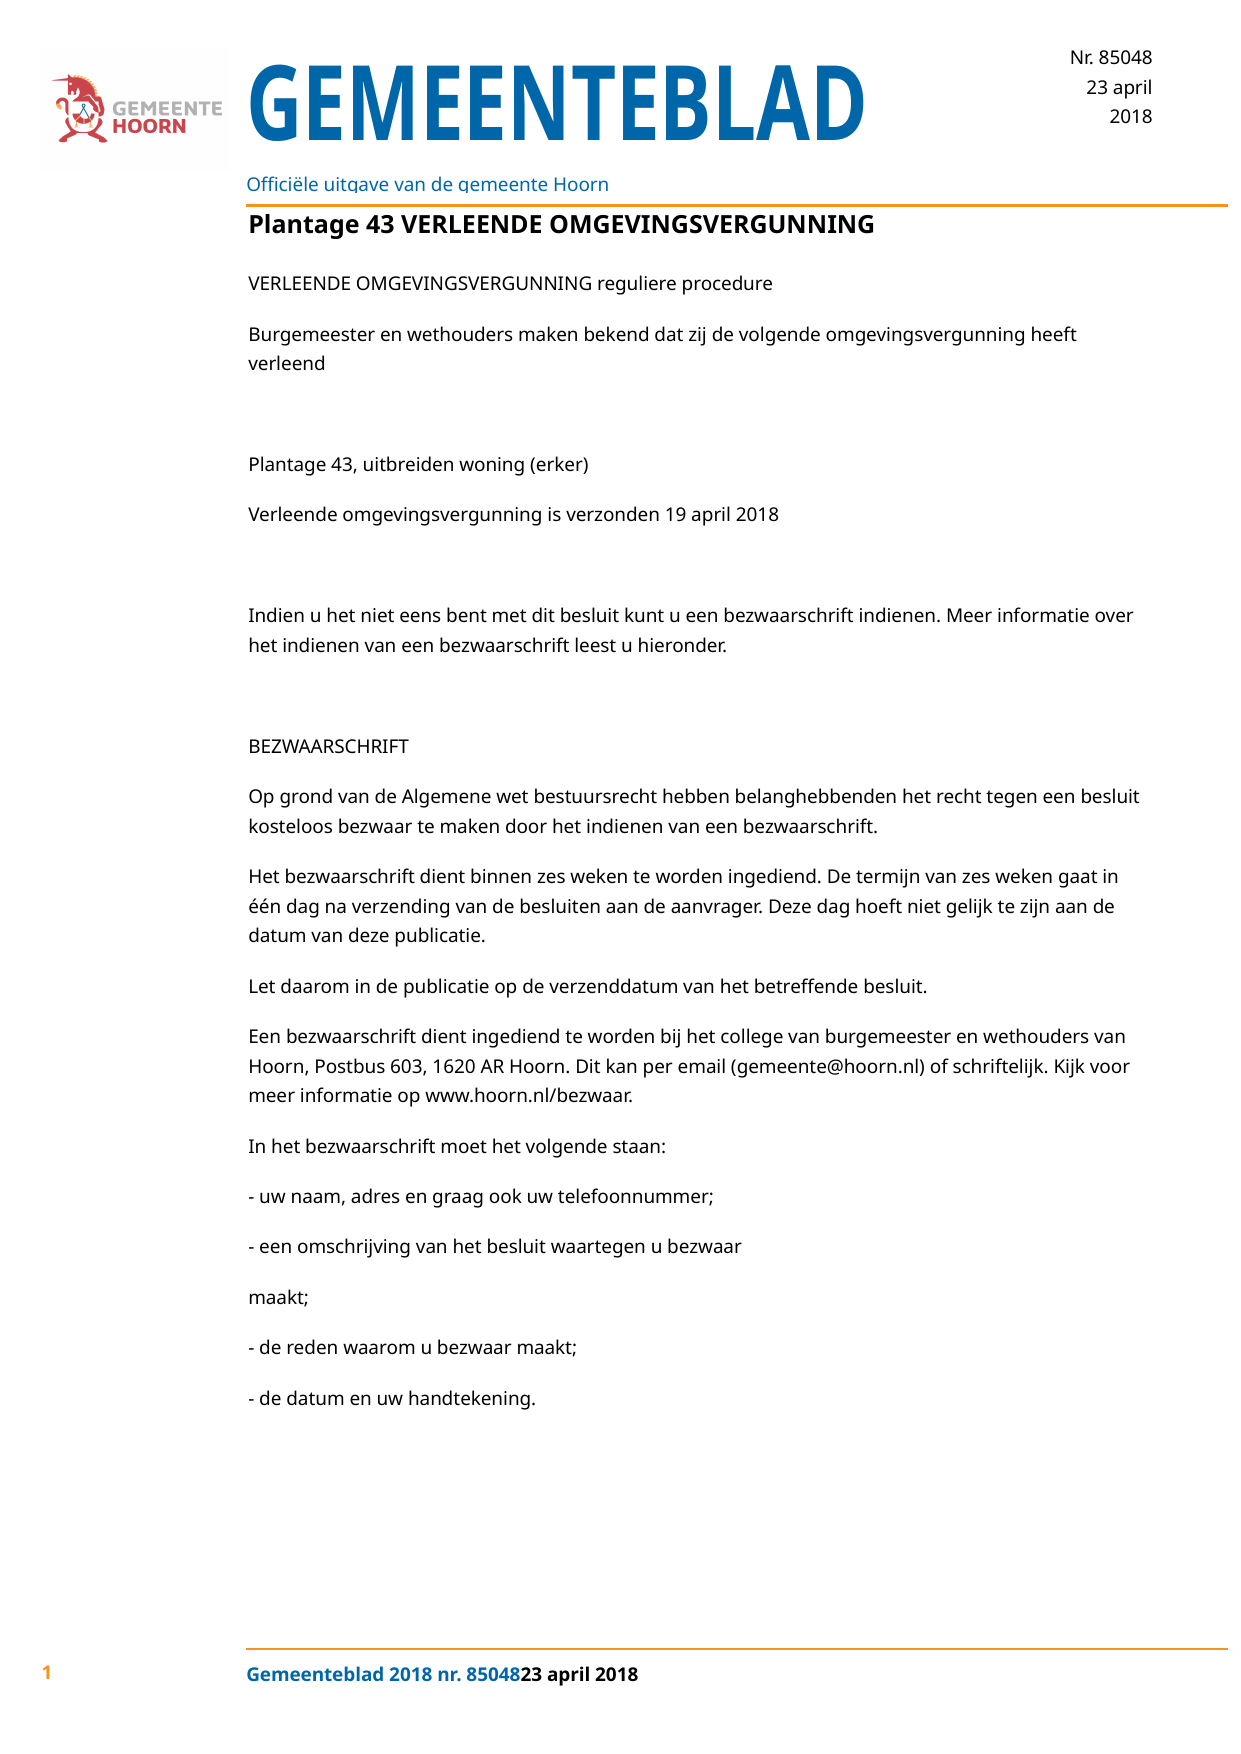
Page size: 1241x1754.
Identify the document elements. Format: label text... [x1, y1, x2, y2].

text Plantage 43, uitbreiden woning (erker) [248, 451, 1152, 477]
text Plantage 43 VERLEENDE OMGEVINGSVERGUNNING [248, 207, 1152, 241]
text VERLEENDE OMGEVINGSVERGUNNING reguliere procedure [248, 270, 1152, 296]
text - de reden waarom u bezwaar maakt; [248, 1334, 1152, 1360]
text Indien u het niet eens bent met dit besluit kunt u een bezwaarschrift indienen. Meer informatie over het indienen van een bezwaarschrift leest u hieronder. [248, 602, 1152, 658]
text - de datum en uw handtekening. [248, 1385, 1152, 1411]
text Burgemeester en wethouders maken bekend dat zij de volgende omgevingsvergunning heeft verleend [248, 321, 1152, 376]
text Let daarom in de publicatie op de verzenddatum van het betreffende besluit. [248, 973, 1152, 998]
text BEZWAARSCHRIFT [248, 733, 1152, 758]
text - een omschrijving van het besluit waartegen u bezwaar [248, 1234, 1152, 1259]
text In het bezwaarschrift moet het volgende staan: [248, 1133, 1152, 1158]
text Het bezwaarschrift dient binnen zes weken te worden ingediend. De termijn van zes weken gaat in één dag na verzending van de besluiten aan de aanvrager. Deze dag hoeft niet gelijk te zijn aan de datum van deze publicatie. [248, 863, 1152, 948]
text Op grond van de Algemene wet bestuursrecht hebben belanghebbenden het recht tegen een besluit kosteloos bezwaar te maken door het indienen van een bezwaarschrift. [248, 783, 1152, 838]
text - uw naam, adres en graag ook uw telefoonnummer; [248, 1183, 1152, 1209]
text Verleende omgevingsvergunning is verzonden 19 april 2018 [248, 502, 1152, 527]
text Een bezwaarschrift dient ingediend te worden bij het college van burgemeester en wethouders van Hoorn, Postbus 603, 1620 AR Hoorn. Dit kan per email (gemeente@hoorn.nl) of schriftelijk. Kijk voor meer informatie op www.hoorn.nl/bezwaar. [248, 1023, 1152, 1108]
picture [41, 47, 231, 172]
text maakt; [248, 1284, 1152, 1310]
